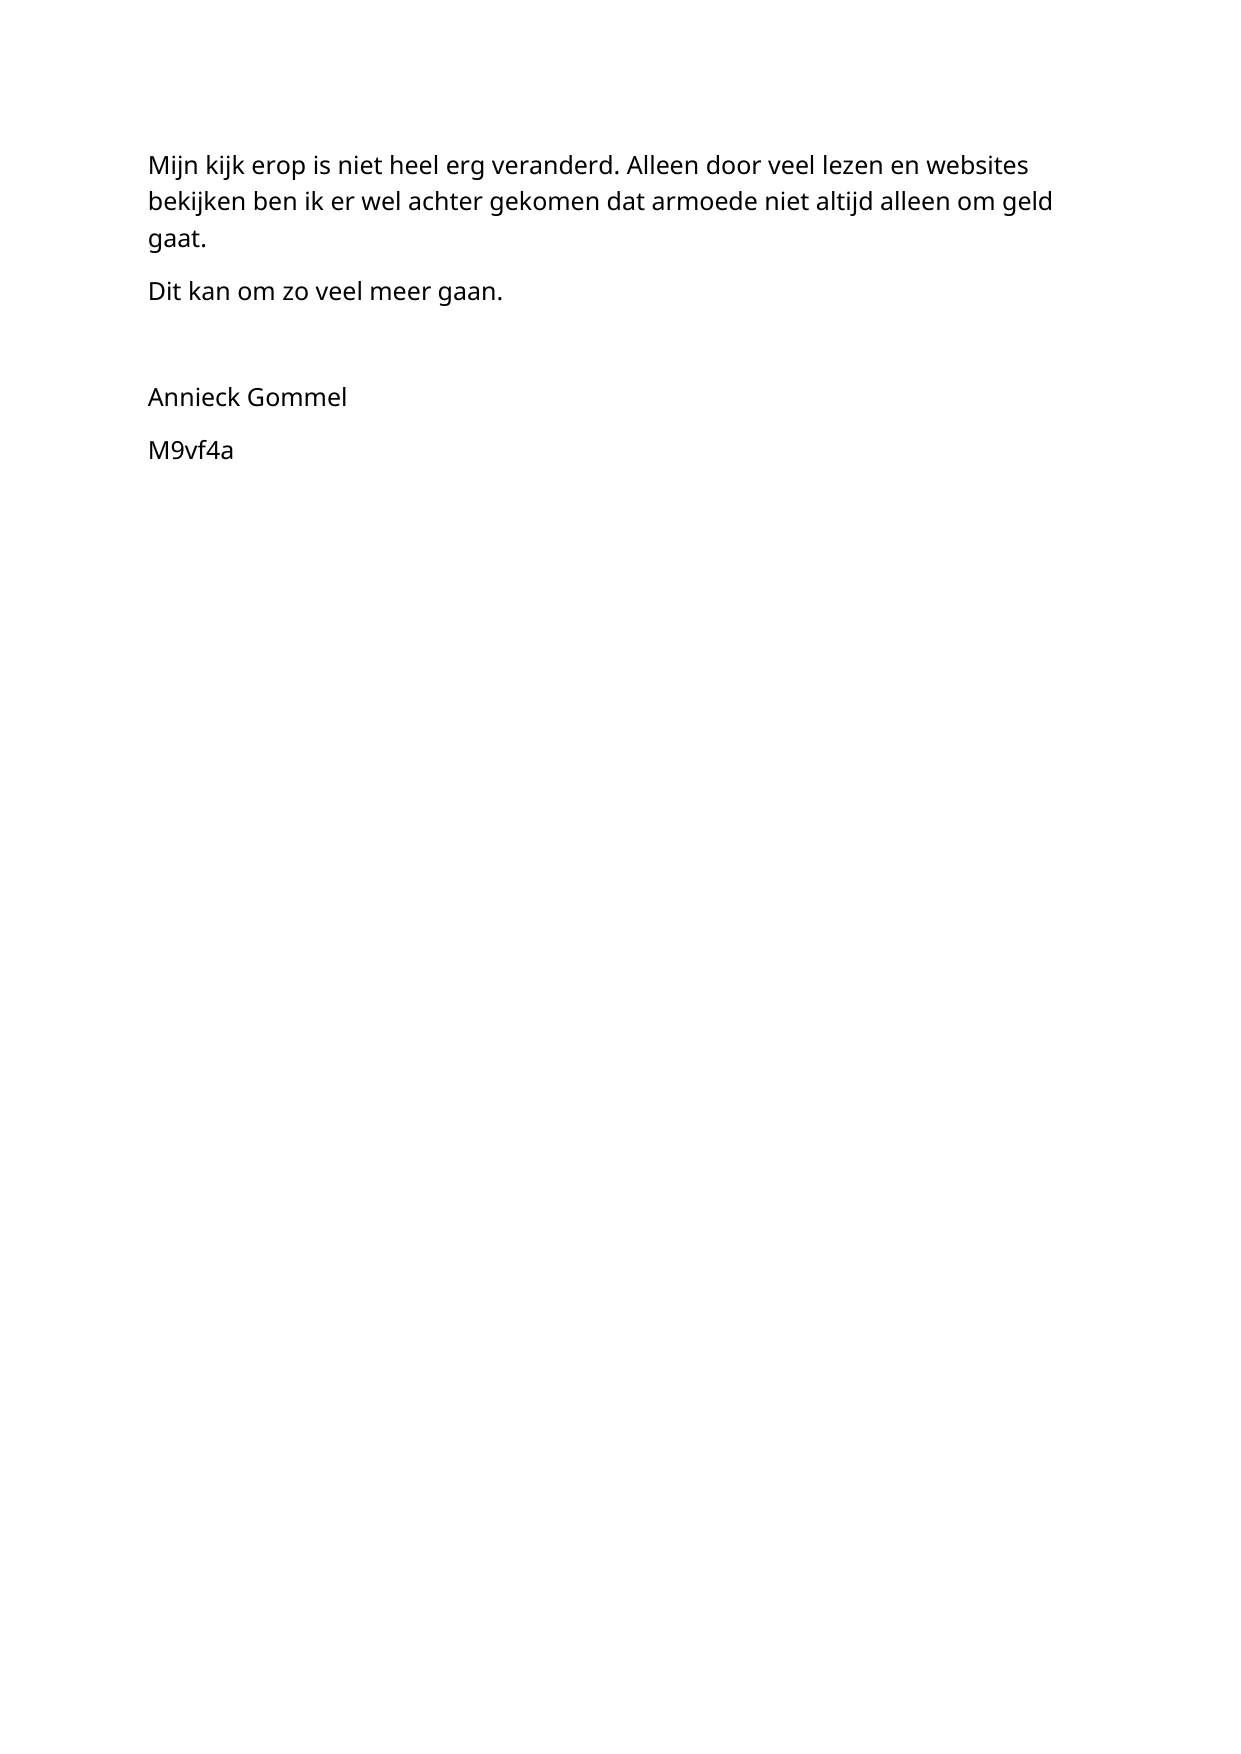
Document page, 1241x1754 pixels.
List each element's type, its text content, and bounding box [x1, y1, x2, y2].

text Annieck Gommel [148, 379, 1093, 413]
text Dit kan om zo veel meer gaan. [148, 273, 1093, 307]
text M9vf4a [148, 432, 1093, 466]
text Mijn kijk erop is niet heel erg veranderd. Alleen door veel lezen en websites bekijken ben ik er wel achter gekomen dat armoede niet altijd alleen om geld gaat. [148, 148, 1093, 254]
